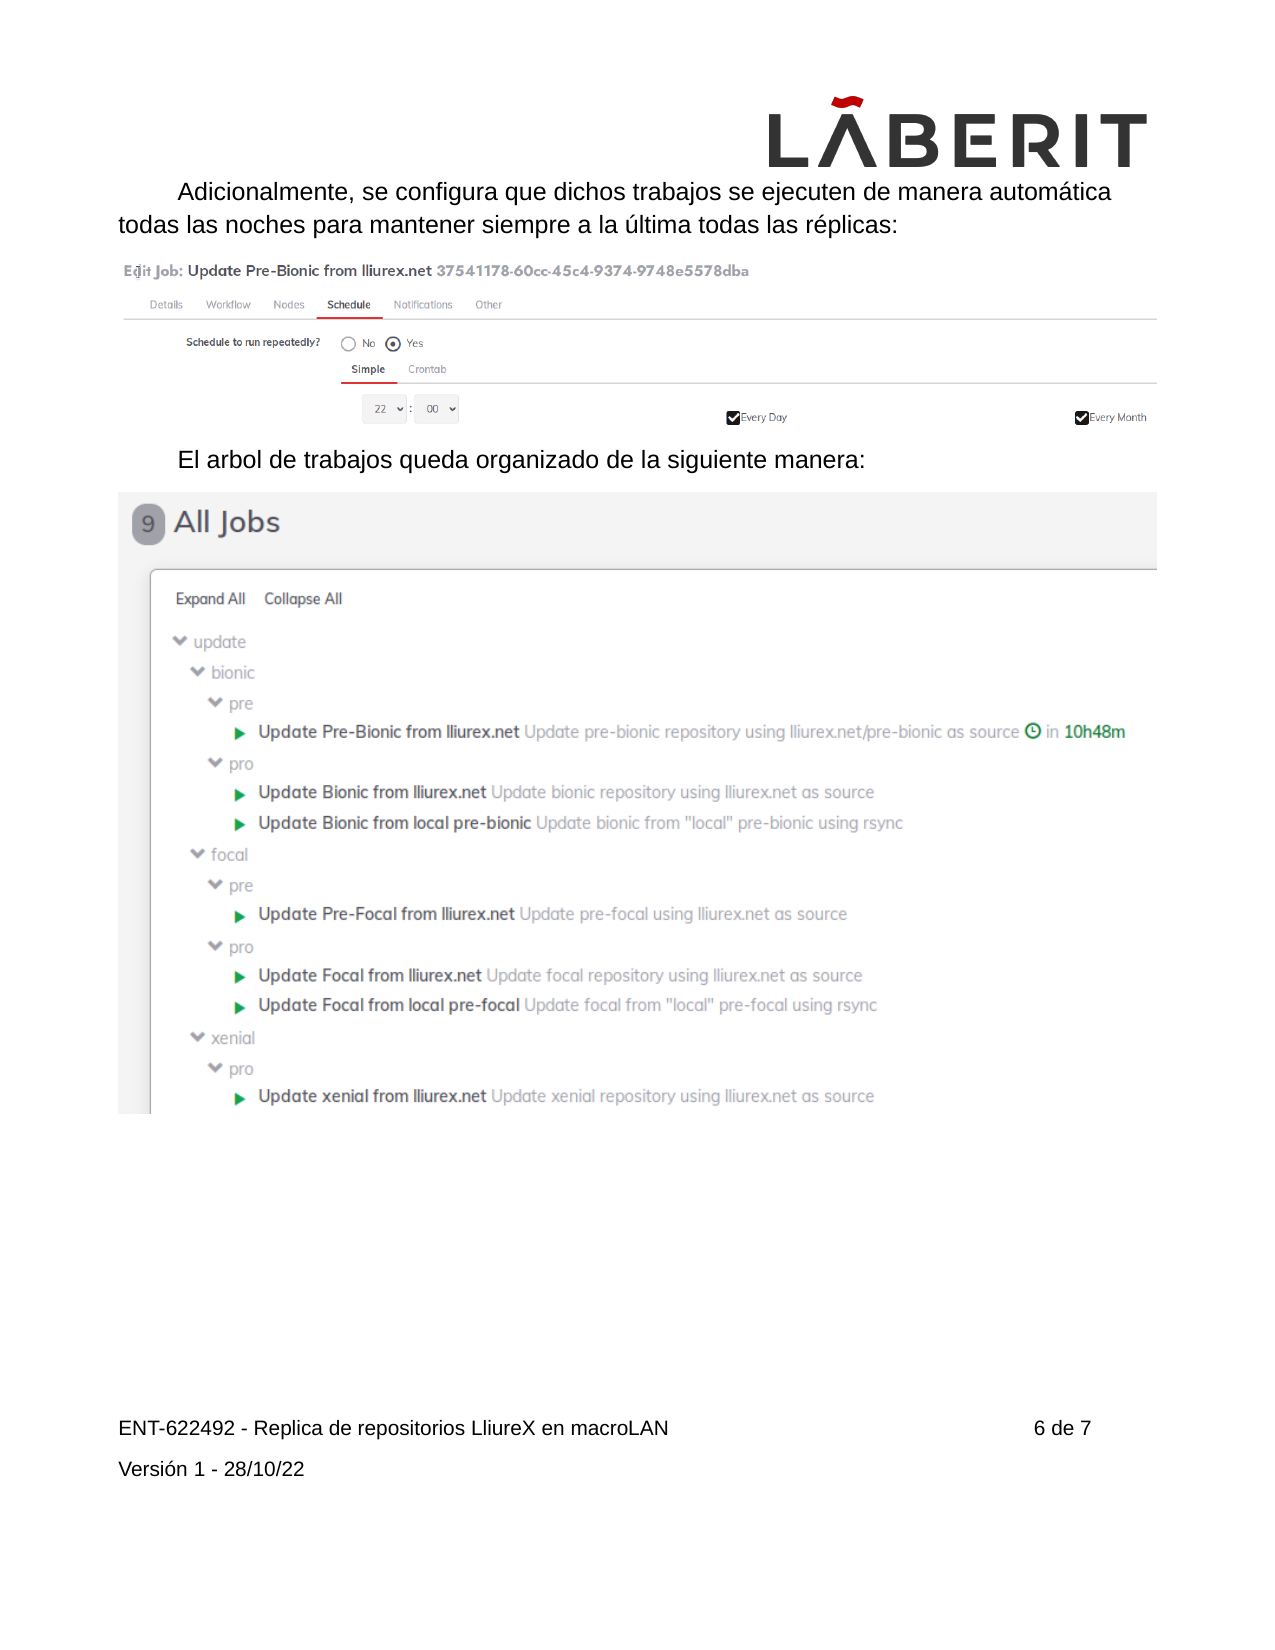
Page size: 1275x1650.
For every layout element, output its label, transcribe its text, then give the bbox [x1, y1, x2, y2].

text Adicionalmente, se configura que dichos trabajos se ejecuten de manera automática todas las noches para mantener siempre a la última todas las réplicas: [118, 177, 1157, 239]
picture [118, 492, 1157, 1114]
picture [118, 257, 1157, 441]
picture [769, 96, 1147, 167]
text El arbol de trabajos queda organizado de la siguiente manera: [118, 441, 1157, 474]
